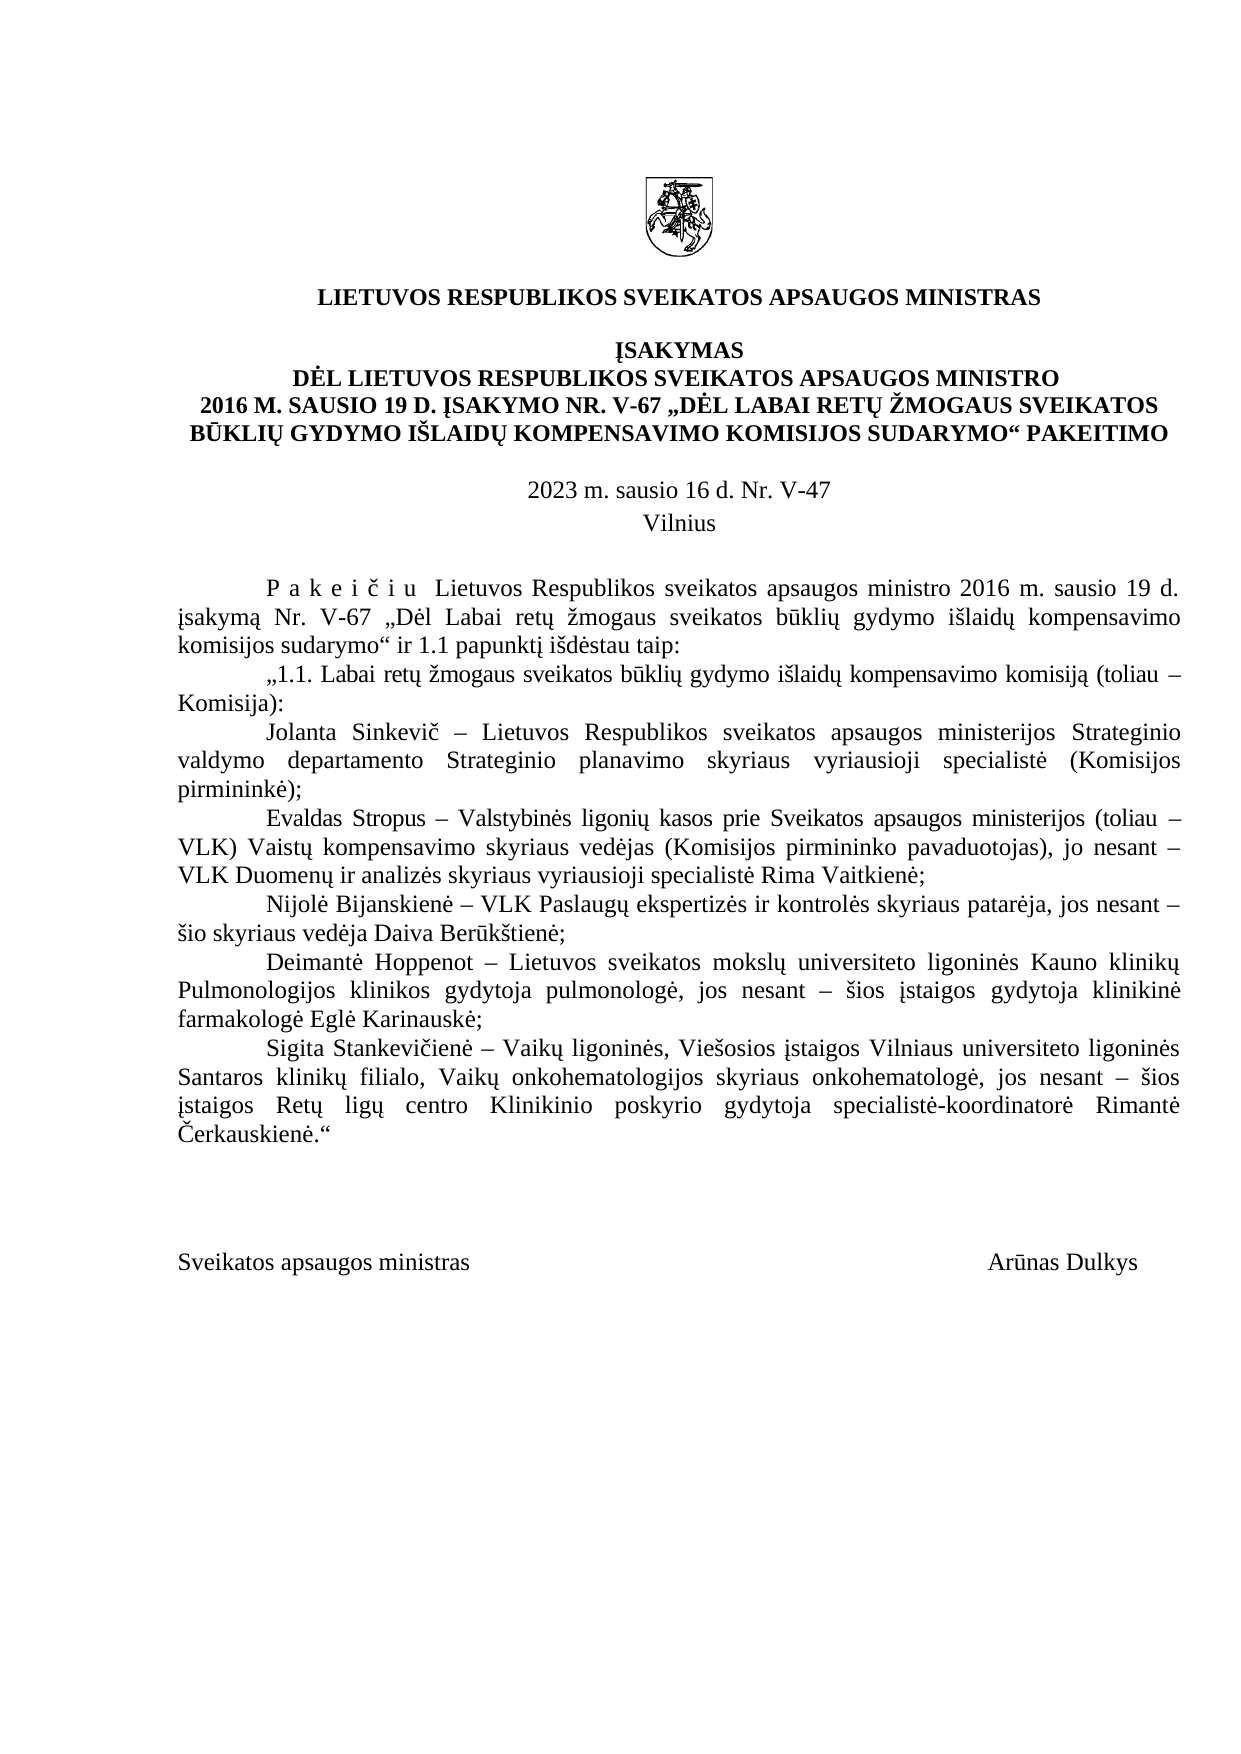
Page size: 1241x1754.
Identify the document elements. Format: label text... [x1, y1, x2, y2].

text LIETUVOS RESPUBLIKOS SVEIKATOS APSAUGOS MINISTRAS [177, 283, 1181, 310]
text 2016 M. SAUSIO 19 D. ĮSAKYMO NR. V-67 „DĖL LABAI RETŲ ŽMOGAUS SVEIKATOS BŪKLIŲ GYDYMO IŠLAIDŲ KOMPENSAVIMO KOMISIJOS SUDARYMO“ PAKEITIMO [177, 391, 1181, 446]
text „1.1. Labai retų žmogaus sveikatos būklių gydymo išlaidų kompensavimo komisiją (toliau – Komisija): [177, 659, 1181, 717]
text Evaldas Stropus – Valstybinės ligonių kasos prie Sveikatos apsaugos ministerijos (toliau – VLK) Vaistų kompensavimo skyriaus vedėjas (Komisijos pirmininko pavaduotojas), jo nesant – VLK Duomenų ir analizės skyriaus vyriausioji specialistė Rima Vaitkienė; [177, 803, 1181, 889]
text P a k e i č i u Lietuvos Respublikos sveikatos apsaugos ministro 2016 m. sausio 19 d. įsakymą Nr. V-67 „Dėl Labai retų žmogaus sveikatos būklių gydymo išlaidų kompensavimo komisijos sudarymo“ ir 1.1 papunktį išdėstau taip: [177, 573, 1181, 659]
text Sigita Stankevičienė – Vaikų ligoninės, Viešosios įstaigos Vilniaus universiteto ligoninės Santaros klinikų filialo, Vaikų onkohematologijos skyriaus onkohematologė, jos nesant – šios įstaigos Retų ligų centro Klinikinio poskyrio gydytoja specialistė-koordinatorė Rimantė Čerkauskienė.“ [177, 1033, 1181, 1148]
text Sveikatos apsaugos ministras Arūnas Dulkys [177, 1247, 1181, 1276]
text 2023 m. sausio 16 d. Nr. V-47 [177, 475, 1181, 504]
text Vilnius [177, 508, 1181, 537]
text Nijolė Bijanskienė – VLK Paslaugų ekspertizės ir kontrolės skyriaus patarėja, jos nesant – šio skyriaus vedėja Daiva Berūkštienė; [177, 889, 1181, 947]
text Deimantė Hoppenot – Lietuvos sveikatos mokslų universiteto ligoninės Kauno klinikų Pulmonologijos klinikos gydytoja pulmonologė, jos nesant – šios įstaigos gydytoja klinikinė farmakologė Eglė Karinauskė; [177, 947, 1181, 1033]
text ĮSAKYMAS [177, 336, 1181, 363]
text DĖL LIETUVOS RESPUBLIKOS SVEIKATOS APSAUGOS MINISTRO [177, 363, 1181, 391]
text Jolanta Sinkevič – Lietuvos Respublikos sveikatos apsaugos ministerijos Strateginio valdymo departamento Strateginio planavimo skyriaus vyriausioji specialistė (Komisijos pirmininkė); [177, 717, 1181, 803]
